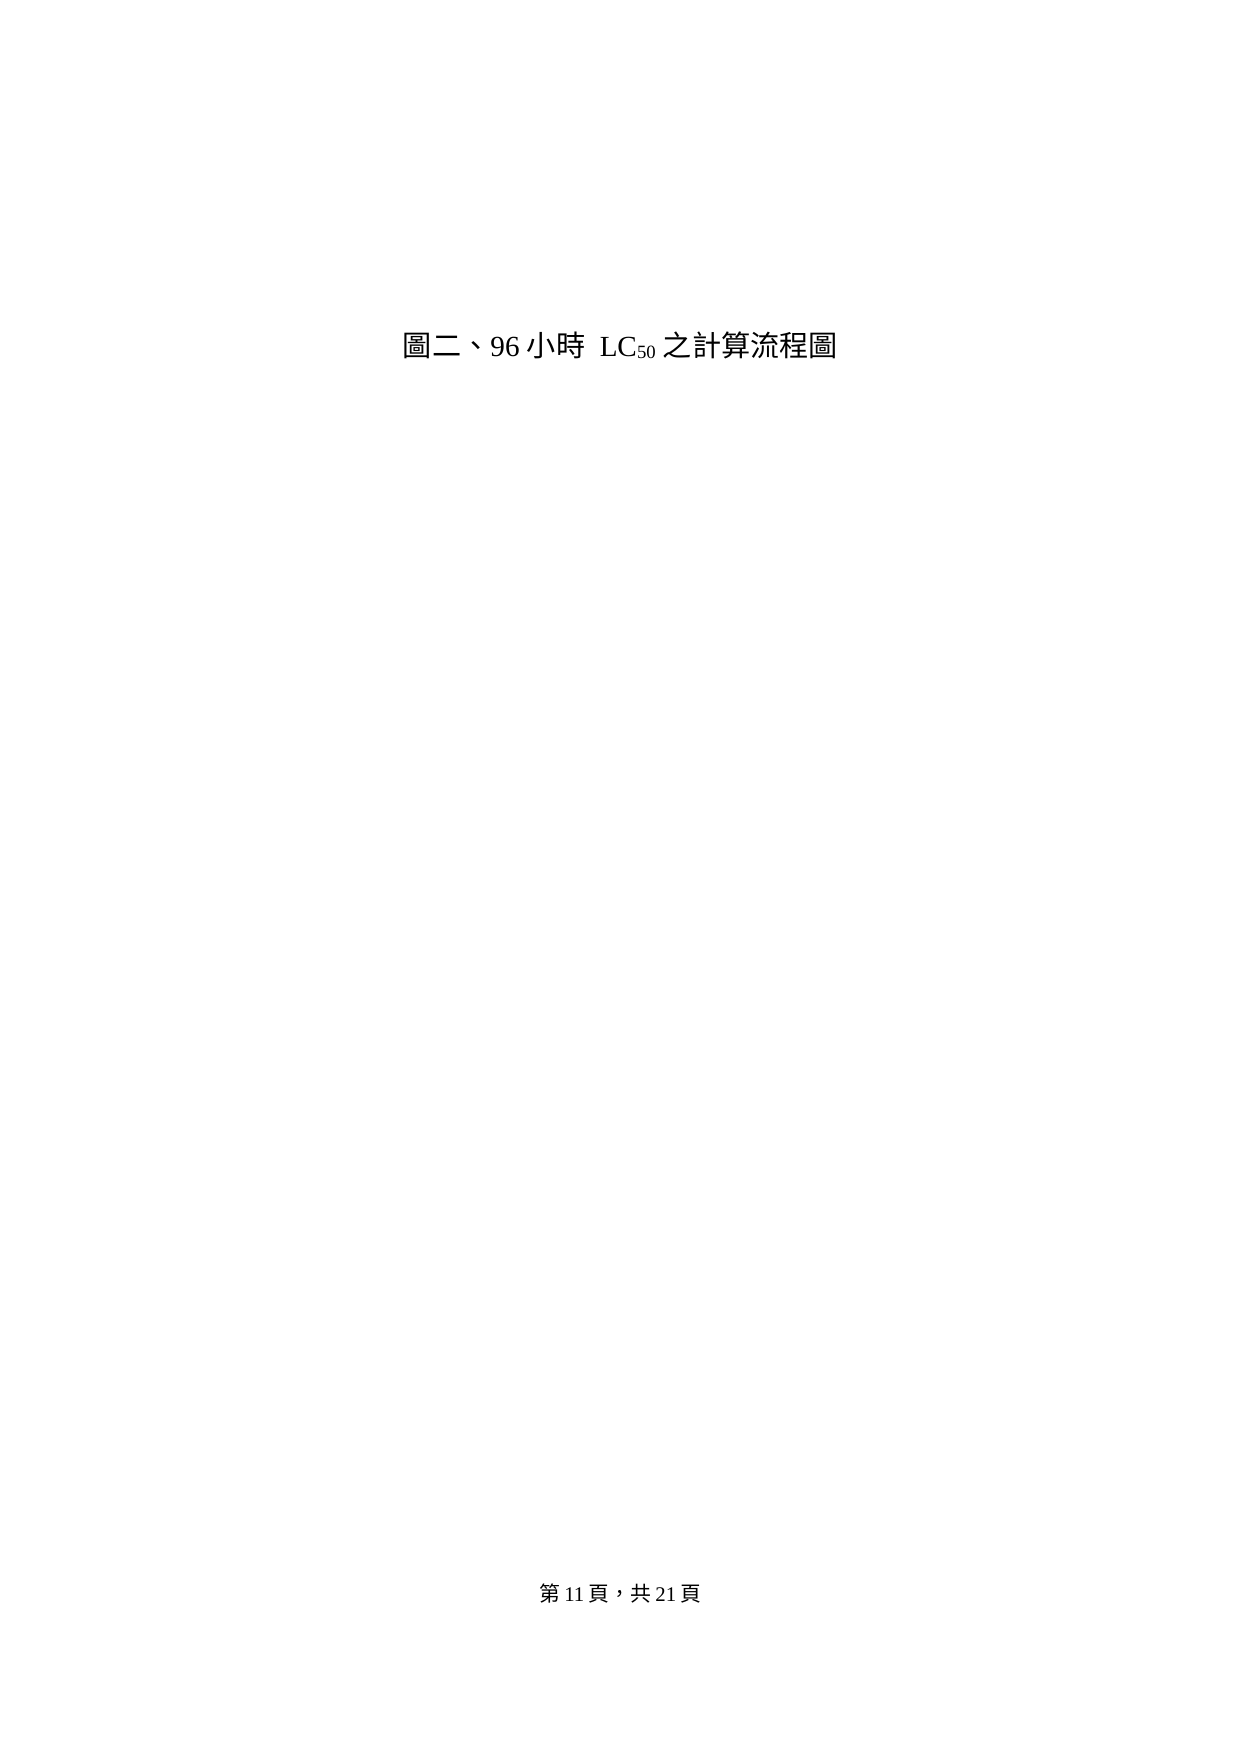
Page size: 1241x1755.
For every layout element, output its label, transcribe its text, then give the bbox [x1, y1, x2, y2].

text 圖二、96 小時 LC50 之計算流程圖 [148, 302, 1093, 364]
